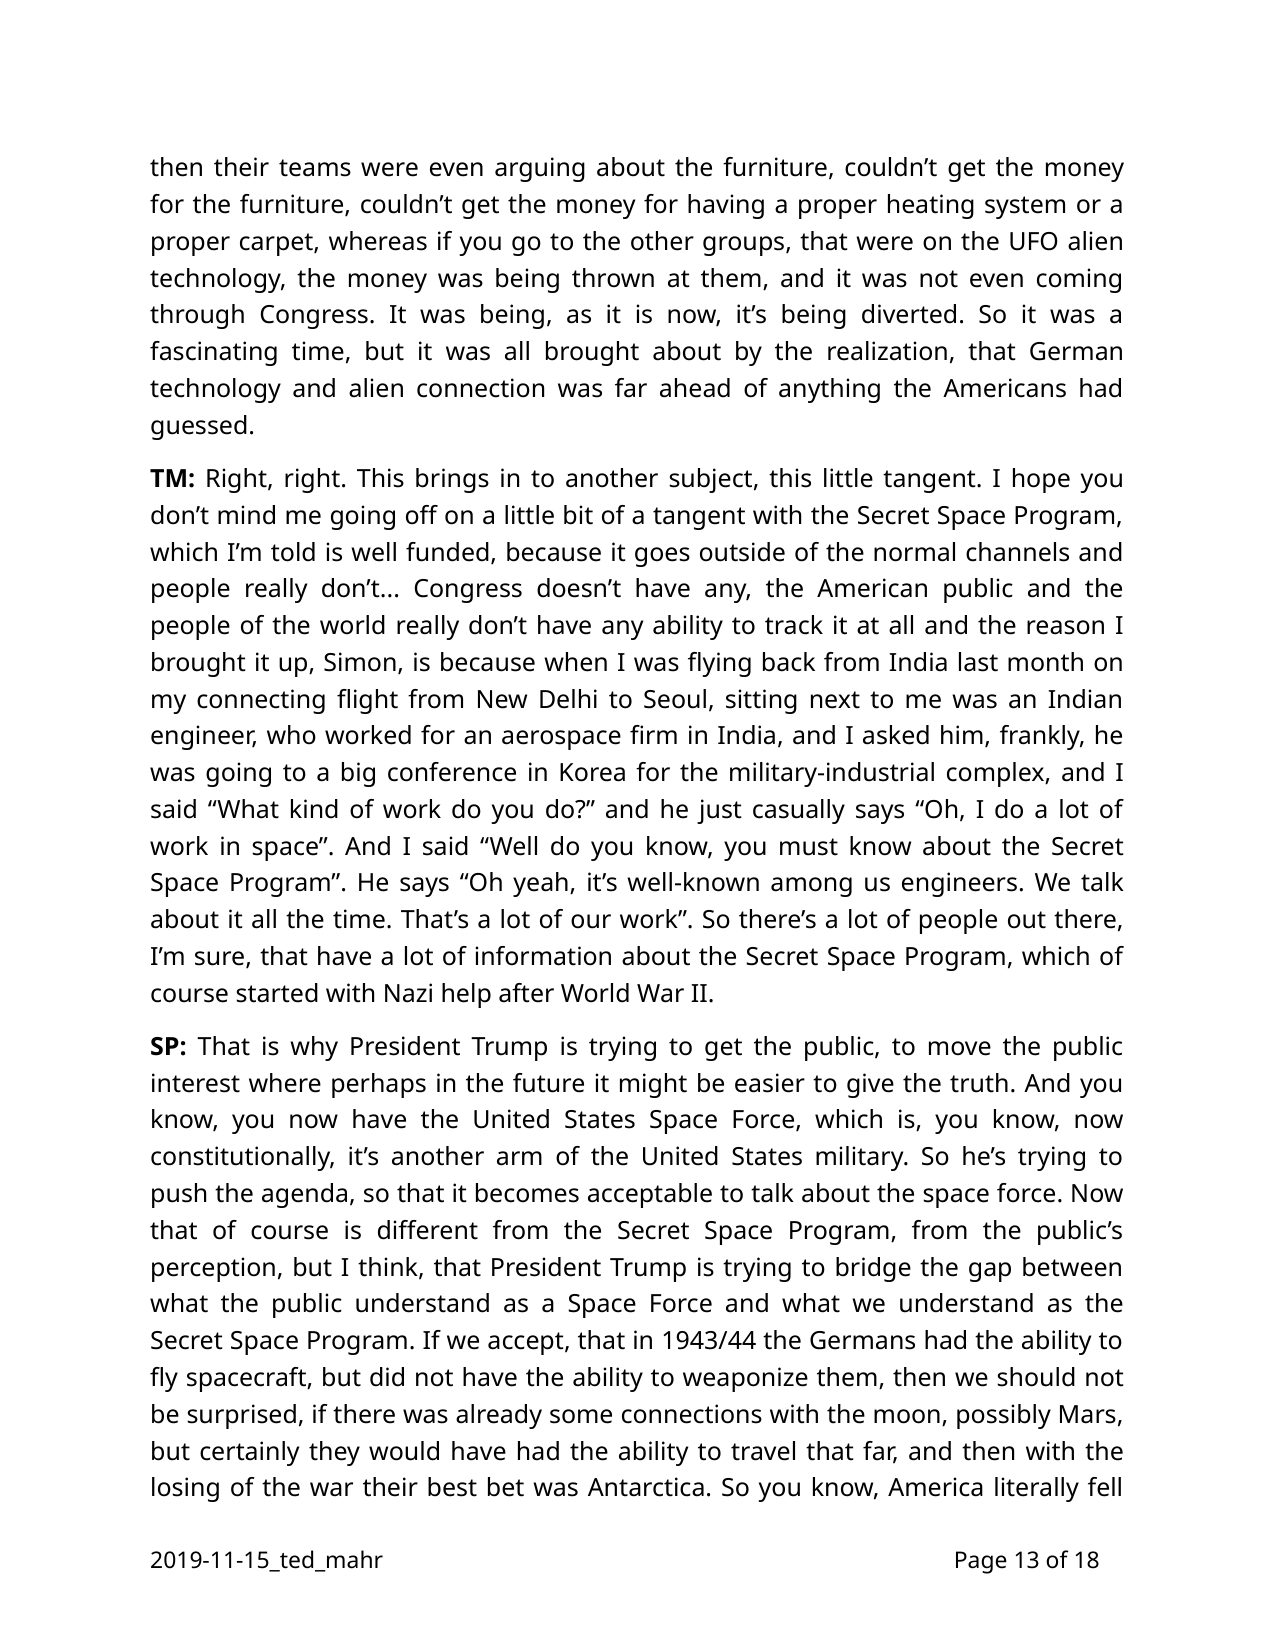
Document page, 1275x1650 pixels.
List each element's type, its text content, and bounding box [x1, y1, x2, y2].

text TM: Right, right. This brings in to another subject, this little tangent. I hope you don’t mind me going off on a little bit of a tangent with the Secret Space Program, which I’m told is well funded, because it goes outside of the normal channels and people really don’t... Congress doesn’t have any, the American public and the people of the world really don’t have any ability to track it at all and the reason I brought it up, Simon, is because when I was flying back from India last month on my connecting flight from New Delhi to Seoul, sitting next to me was an Indian engineer, who worked for an aerospace firm in India, and I asked him, frankly, he was going to a big conference in Korea for the military-industrial complex, and I said “What kind of work do you do?” and he just casually says “Oh, I do a lot of work in space”. And I said “Well do you know, you must know about the Secret Space Program”. He says “Oh yeah, it’s well-known among us engineers. We talk about it all the time. That’s a lot of our work”. So there’s a lot of people out there, I’m sure, that have a lot of information about the Secret Space Program, which of course started with Nazi help after World War II. [150, 461, 1125, 1009]
text SP: That is why President Trump is trying to get the public, to move the public interest where perhaps in the future it might be easier to give the truth. And you know, you now have the United States Space Force, which is, you know, now constitutionally, it’s another arm of the United States military. So he’s trying to push the agenda, so that it becomes acceptable to talk about the space force. Now that of course is different from the Secret Space Program, from the public’s perception, but I think, that President Trump is trying to bridge the gap between what the public understand as a Space Force and what we understand as the Secret Space Program. If we accept, that in 1943/44 the Germans had the ability to fly spacecraft, but did not have the ability to weaponize them, then we should not be surprised, if there was already some connections with the moon, possibly Mars, but certainly they would have had the ability to travel that far, and then with the losing of the war their best bet was Antarctica. So you know, America literally fell [150, 1029, 1125, 1504]
text then their teams were even arguing about the furniture, couldn’t get the money for the furniture, couldn’t get the money for having a proper heating system or a proper carpet, whereas if you go to the other groups, that were on the UFO alien technology, the money was being thrown at them, and it was not even coming through Congress. It was being, as it is now, it’s being diverted. So it was a fascinating time, but it was all brought about by the realization, that German technology and alien connection was far ahead of anything the Americans had guessed. [150, 150, 1125, 441]
